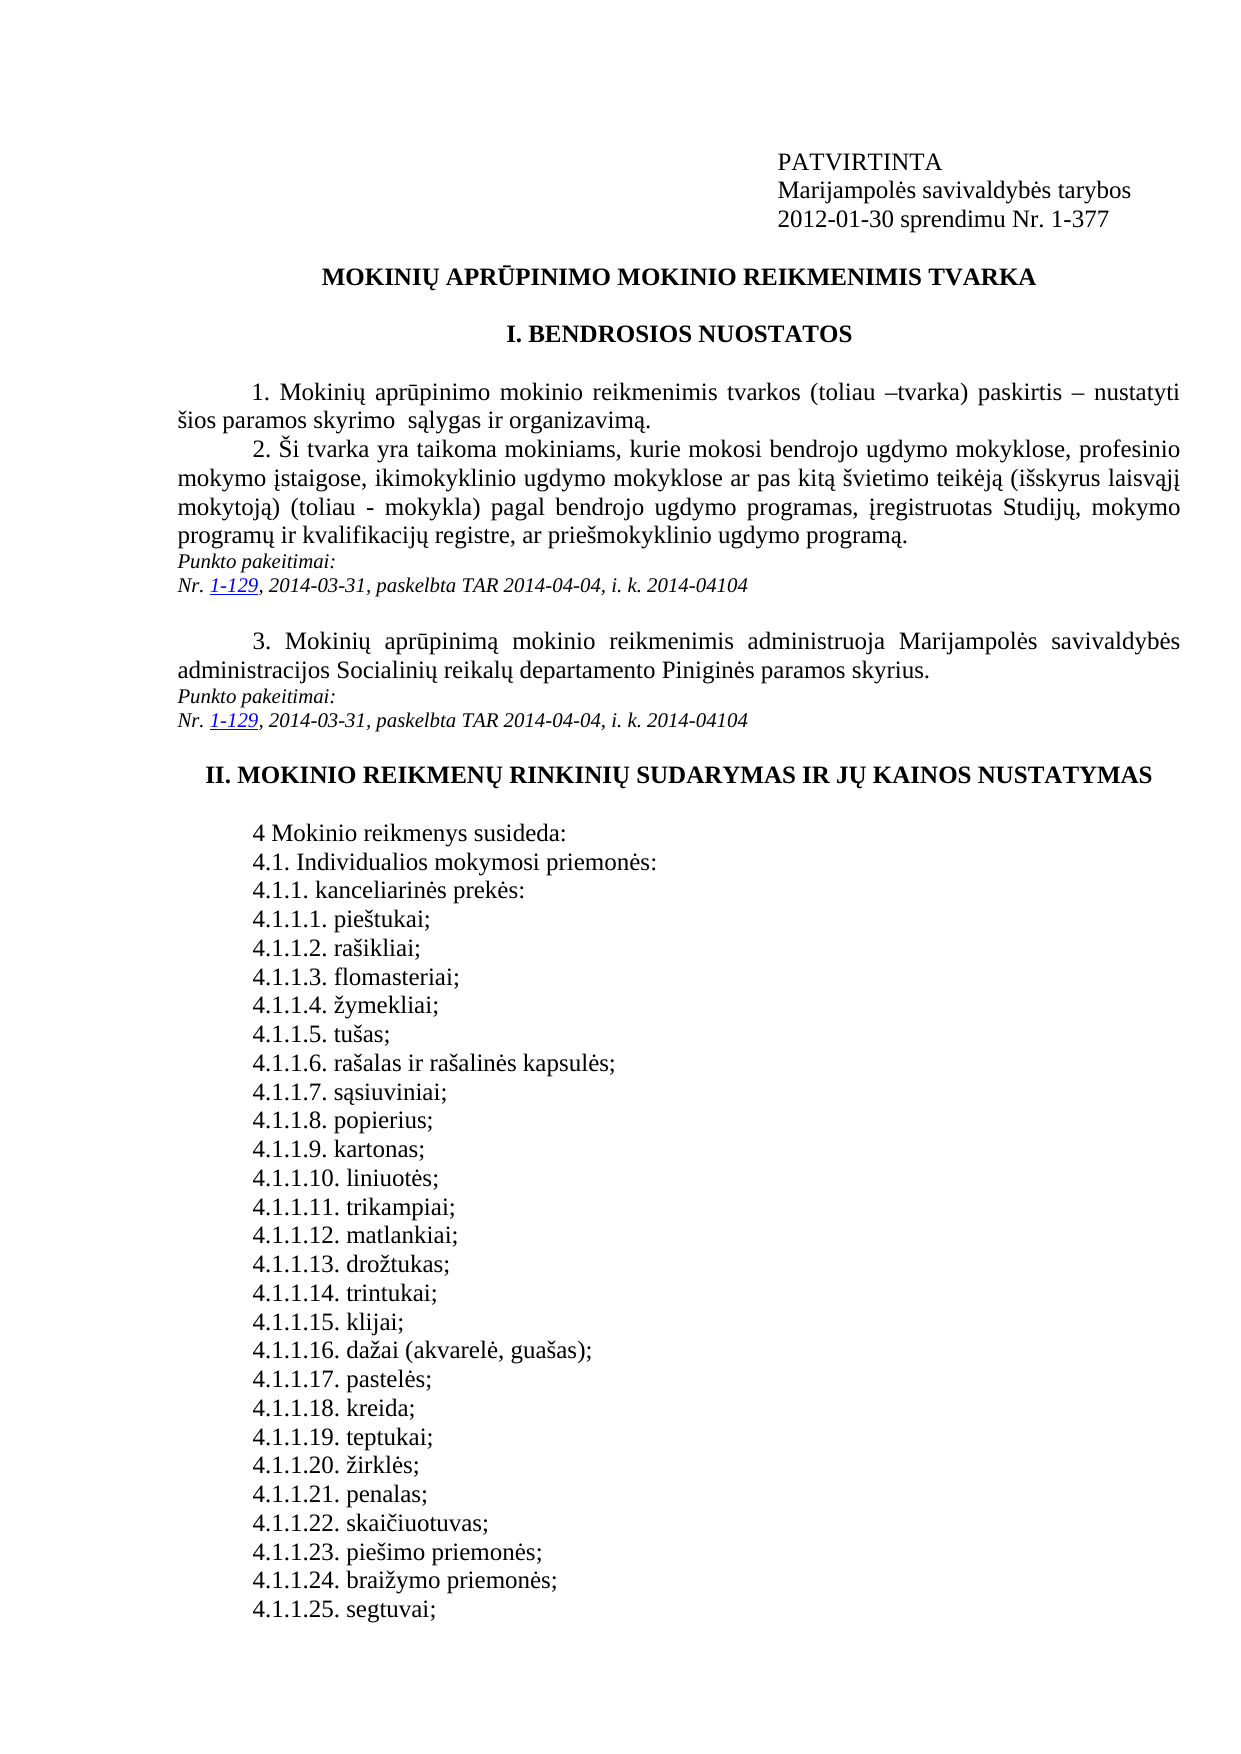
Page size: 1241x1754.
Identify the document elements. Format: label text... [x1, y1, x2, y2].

text 4.1.1.12. matlankiai; [177, 1221, 1181, 1249]
text 4.1.1.6. rašalas ir rašalinės kapsulės; [177, 1048, 1181, 1077]
text 1. Mokinių aprūpinimo mokinio reikmenimis tvarkos (toliau –tvarka) paskirtis – nustatyti šios paramos skyrimo sąlygas ir organizavimą. [177, 377, 1181, 434]
text 4.1.1.16. dažai (akvarelė, guašas); [177, 1336, 1181, 1364]
text 4.1.1.8. popierius; [177, 1106, 1181, 1134]
text 4.1.1.20. žirklės; [177, 1451, 1181, 1479]
text 4.1.1.5. tušas; [177, 1019, 1181, 1048]
text 4.1.1.14. trintukai; [177, 1278, 1181, 1307]
text Marijampolės savivaldybės tarybos [777, 176, 1181, 204]
text 4.1.1.11. trikampiai; [177, 1192, 1181, 1221]
text 2012-01-30 sprendimu Nr. 1-377 [777, 204, 1181, 233]
text 4.1.1.3. flomasteriai; [177, 962, 1181, 991]
text 4.1.1.22. skaičiuotuvas; [177, 1508, 1181, 1537]
text 4.1.1.9. kartonas; [177, 1134, 1181, 1163]
text PATVIRTINTA [777, 147, 1181, 176]
text Punkto pakeitimai: [177, 549, 1181, 573]
text Nr. 1-129, 2014-03-31, paskelbta TAR 2014-04-04, i. k. 2014-04104 [177, 573, 1181, 597]
text 3. Mokinių aprūpinimą mokinio reikmenimis administruoja Marijampolės savivaldybės administracijos Socialinių reikalų departamento Piniginės paramos skyrius. [177, 626, 1181, 684]
text II. MOKINIO REIKMENŲ RINKINIŲ SUDARYMAS IR JŲ KAINOS NUSTATYMAS [177, 761, 1181, 789]
text 4.1.1.21. penalas; [177, 1479, 1181, 1508]
text 4 Mokinio reikmenys susideda: [177, 818, 1181, 847]
text 4.1.1.4. žymekliai; [177, 991, 1181, 1019]
text 4.1.1.2. rašikliai; [177, 933, 1181, 962]
text MOKINIŲ APRŪPINIMO MOKINIO REIKMENIMIS TVARKA [177, 262, 1181, 291]
text Nr. 1-129, 2014-03-31, paskelbta TAR 2014-04-04, i. k. 2014-04104 [177, 708, 1181, 732]
text 4.1.1.18. kreida; [177, 1393, 1181, 1422]
text I. BENDROSIOS NUOSTATOS [177, 319, 1181, 348]
text 4.1.1.13. drožtukas; [177, 1249, 1181, 1278]
text 4.1.1.23. piešimo priemonės; [177, 1537, 1181, 1566]
text Punkto pakeitimai: [177, 684, 1181, 708]
text 4.1. Individualios mokymosi priemonės: [177, 847, 1181, 876]
text 4.1.1.10. liniuotės; [177, 1163, 1181, 1192]
text 4.1.1. kanceliarinės prekės: [177, 876, 1181, 904]
text 4.1.1.1. pieštukai; [177, 904, 1181, 933]
text 2. Ši tvarka yra taikoma mokiniams, kurie mokosi bendrojo ugdymo mokyklose, profesinio mokymo įstaigose, ikimokyklinio ugdymo mokyklose ar pas kitą švietimo teikėją (išskyrus laisvąjį mokytoją) (toliau - mokykla) pagal bendrojo ugdymo programas, įregistruotas Studijų, mokymo programų ir kvalifikacijų registre, ar priešmokyklinio ugdymo programą. [177, 434, 1181, 549]
text 4.1.1.7. sąsiuviniai; [177, 1077, 1181, 1106]
text 4.1.1.17. pastelės; [177, 1364, 1181, 1393]
text 4.1.1.19. teptukai; [177, 1422, 1181, 1451]
text 4.1.1.25. segtuvai; [177, 1594, 1181, 1623]
text 4.1.1.24. braižymo priemonės; [177, 1566, 1181, 1594]
text 4.1.1.15. klijai; [177, 1307, 1181, 1336]
